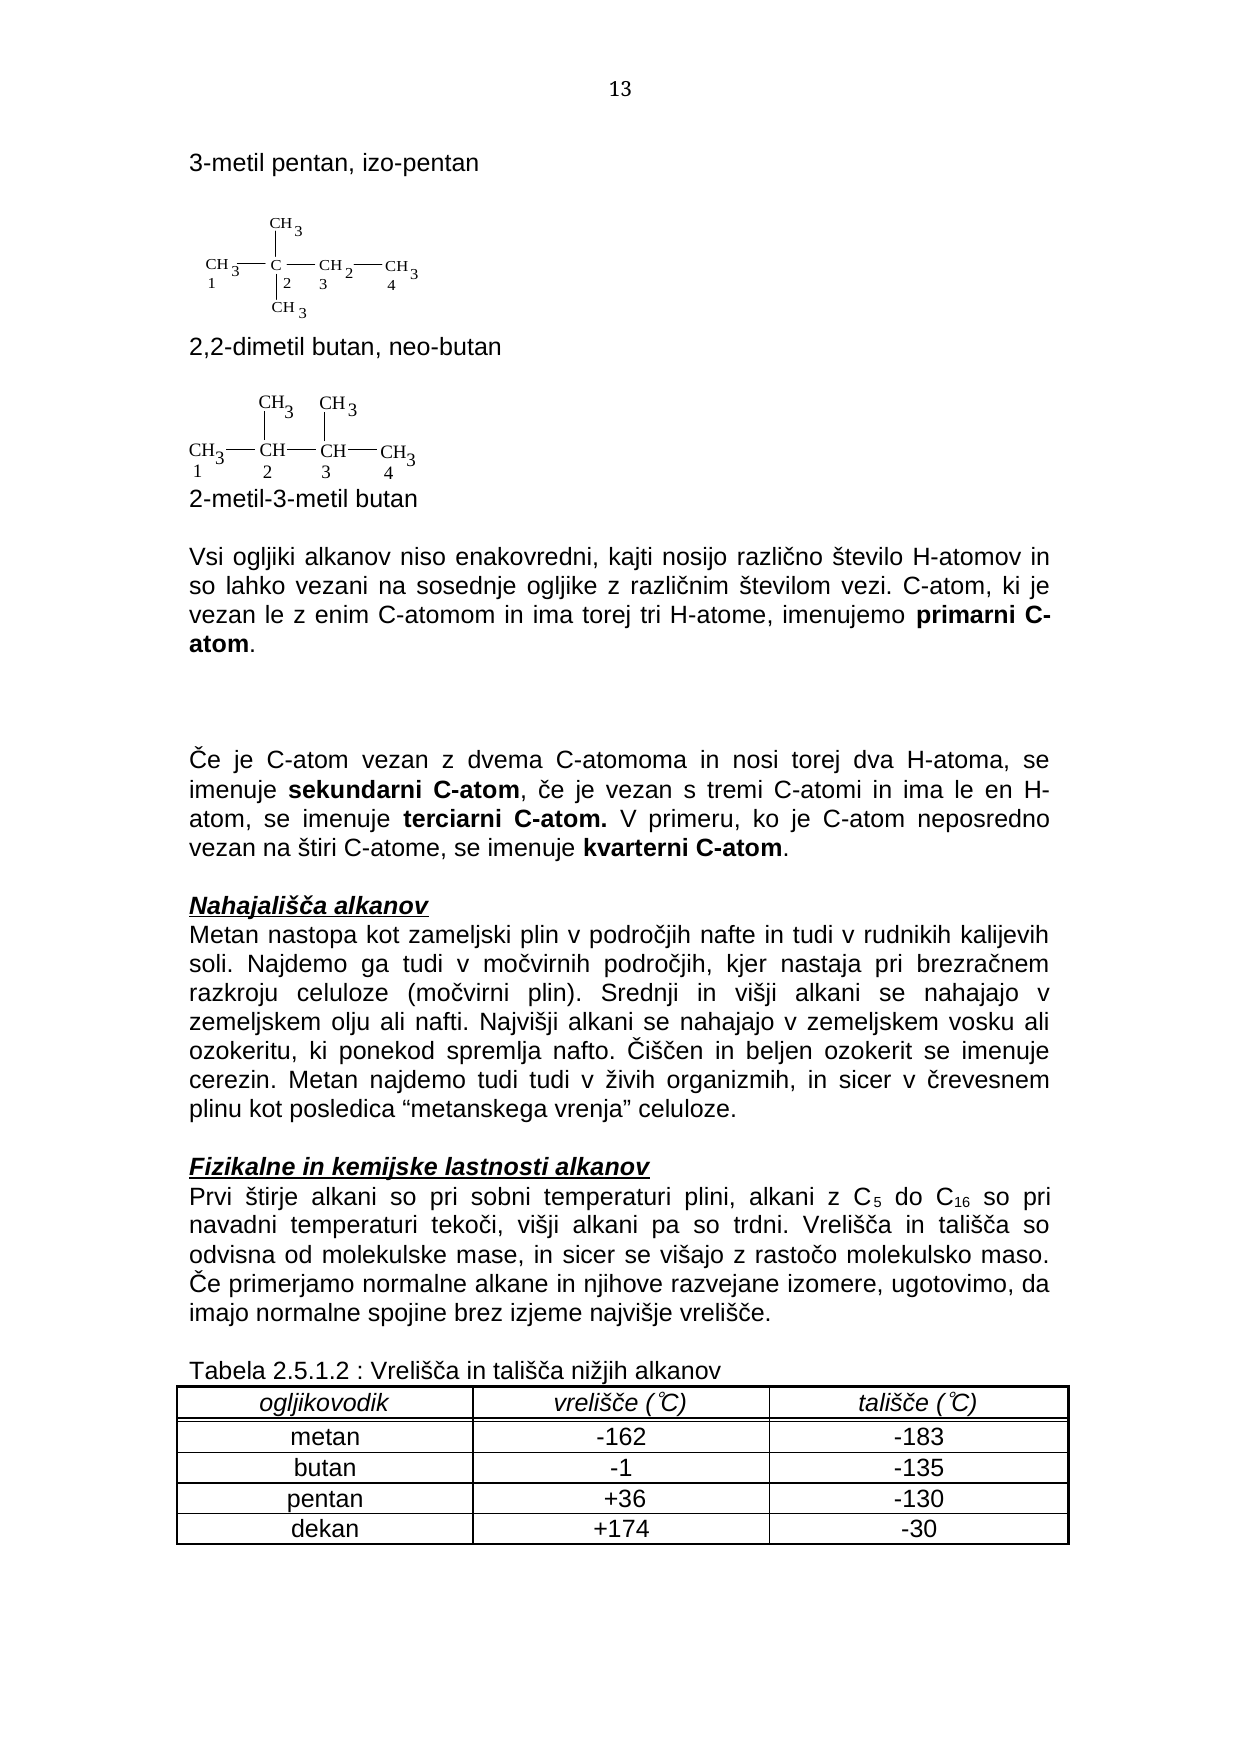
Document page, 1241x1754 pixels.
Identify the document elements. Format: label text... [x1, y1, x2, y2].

table_cell +174 [474, 1514, 769, 1543]
text Prvi štirje alkani so pri sobni temperaturi plini, alkani z C5 do C16 so pri navadni temperaturi tekoči, višji alkani pa so trdni. Vrelišča in tališča so odvisna od molekulske mase, in sicer se višajo z rastočo molekulsko maso. Če primerjamo normalne alkane in njihove razvejane izomere, ugotovimo, da imajo normalne spojine brez izjeme najvišje vrelišče. [189, 1181, 1051, 1327]
table_cell -183 [770, 1422, 1067, 1451]
table_cell -135 [770, 1453, 1067, 1482]
table_cell +36 [474, 1484, 769, 1513]
table_cell -30 [770, 1514, 1067, 1543]
text Vsi ogljiki alkanov niso enakovredni, kajti nosijo različno število H-atomov in so lahko vezani na sosednje ogljike z različnim številom vezi. C-atom, ki je vezan le z enim C-atomom in ima torej tri H-atome, imenujemo primarni C-atom. [189, 542, 1051, 658]
table_cell -162 [474, 1422, 769, 1451]
table_cell metan [178, 1422, 472, 1451]
table_cell pentan [178, 1484, 472, 1513]
text 3-metil pentan, izo-pentan [189, 148, 1051, 177]
table_header tališče (C) [770, 1388, 1067, 1417]
text Če je C-atom vezan z dvema C-atomoma in nosi torej dva H-atoma, se imenuje sekundarni C-atom, če je vezan s tremi C-atomi in ima le en H-atom, se imenuje terciarni C-atom. V primeru, ko je C-atom neposredno vezan na štiri C-atome, se imenuje kvarterni C-atom. [189, 745, 1051, 862]
text Nahajališča alkanov [189, 891, 1051, 920]
text 2-metil-3-metil butan [189, 484, 1051, 513]
text 2,2-dimetil butan, neo-butan [189, 332, 1051, 361]
table_cell -1 [474, 1453, 769, 1482]
text Fizikalne in kemijske lastnosti alkanov [189, 1152, 1051, 1181]
table_cell dekan [178, 1514, 472, 1543]
text Metan nastopa kot zameljski plin v področjih nafte in tudi v rudnikih kalijevih soli. Najdemo ga tudi v močvirnih področjih, kjer nastaja pri brezračnem razkroju celuloze (močvirni plin). Srednji in višji alkani se nahajajo v zemeljskem olju ali nafti. Najvišji alkani se nahajajo v zemeljskem vosku ali ozokeritu, ki ponekod spremlja nafto. Čiščen in beljen ozokerit se imenuje cerezin. Metan najdemo tudi tudi v živih organizmih, in sicer v črevesnem plinu kot posledica “metanskega vrenja” celuloze. [189, 920, 1051, 1123]
table_header ogljikovodik [178, 1388, 472, 1417]
table_header vrelišče (C) [474, 1388, 769, 1417]
table_cell butan [178, 1453, 472, 1482]
table_cell -130 [770, 1484, 1067, 1513]
text Tabela 2.5.1.2 : Vrelišča in tališča nižjih alkanov [189, 1356, 1051, 1385]
